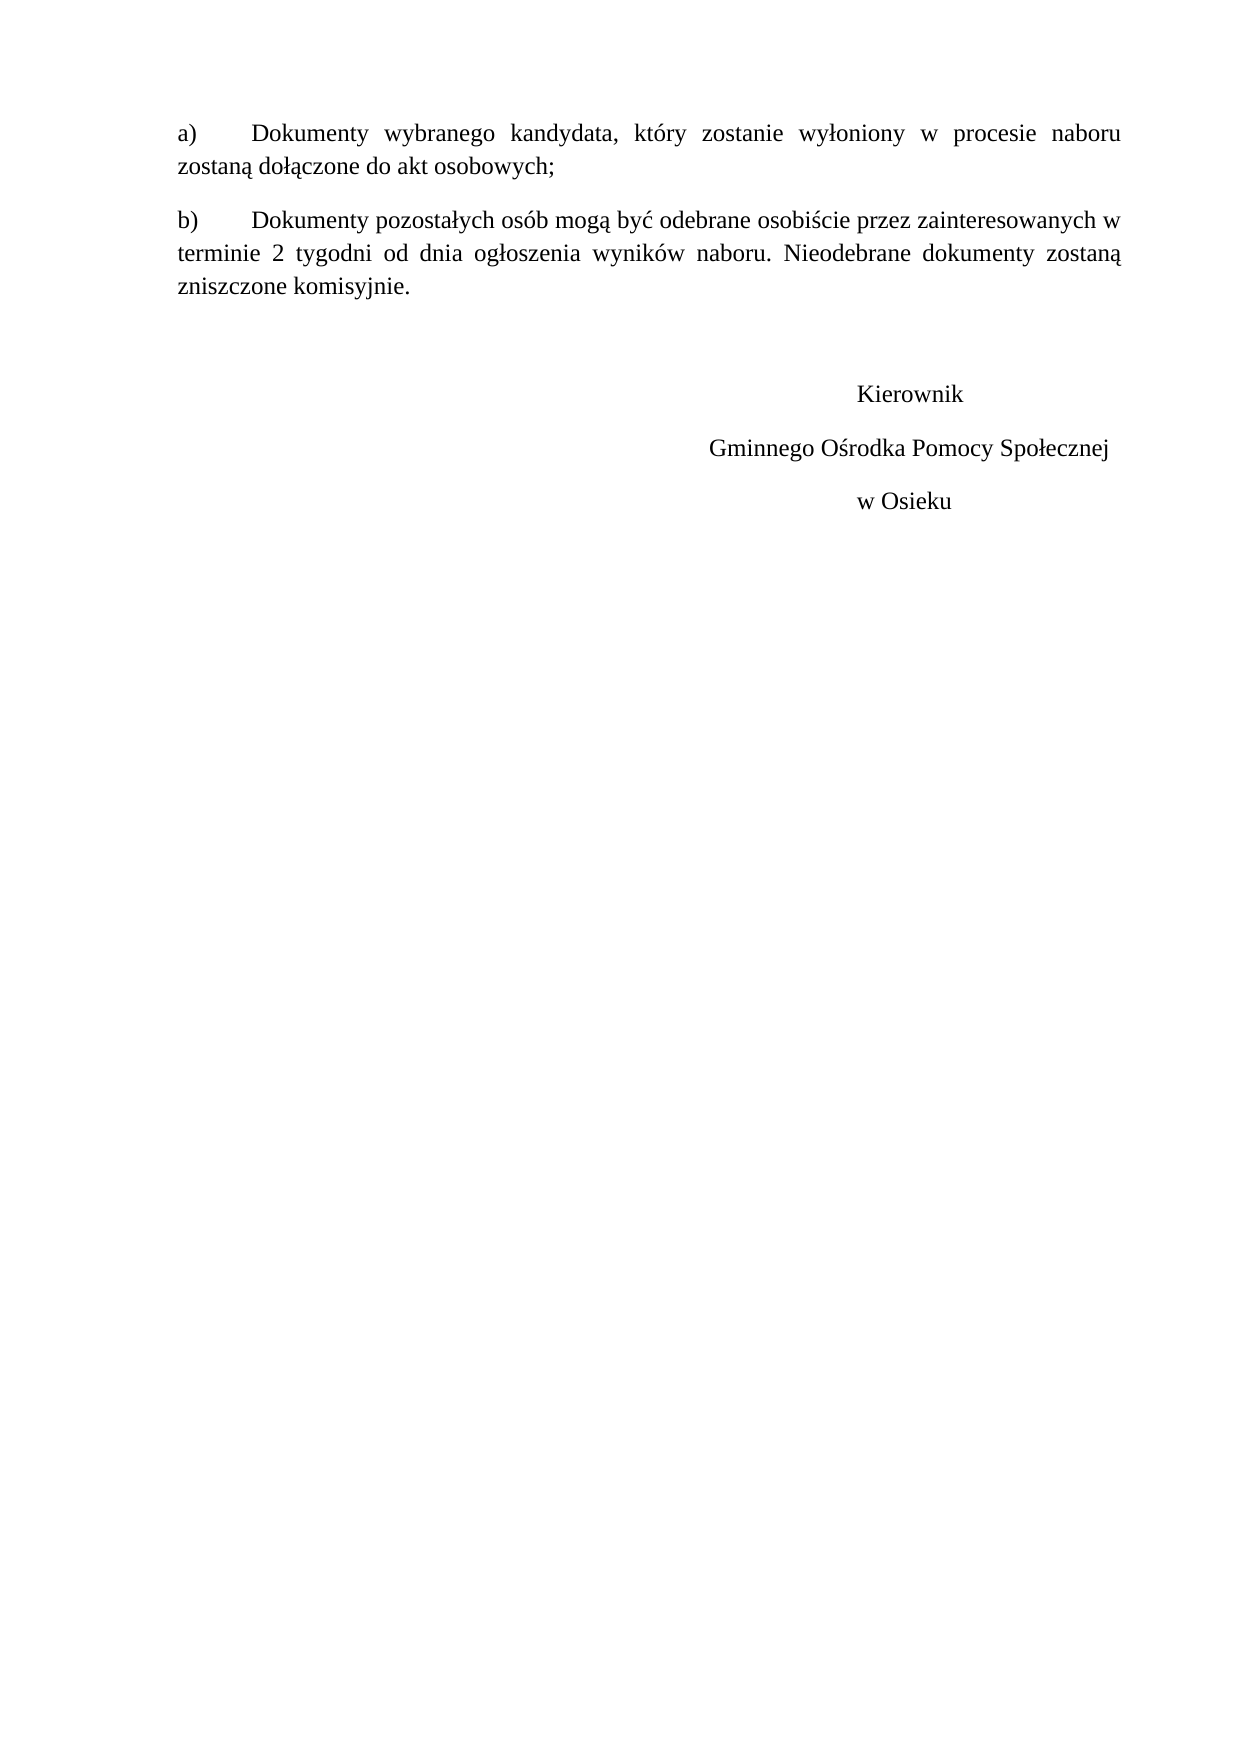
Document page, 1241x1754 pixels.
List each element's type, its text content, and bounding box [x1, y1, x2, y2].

text Gminnego Ośrodka Pomocy Społecznej [118, 433, 1122, 461]
list Dokumenty wybranego kandydata, który zostanie wyłoniony w procesie naboru zostaną dołączone do akt osobowych; [177, 118, 1122, 180]
text w Osieku [118, 486, 1122, 515]
text Kierownik [118, 379, 1122, 407]
list Dokumenty pozostałych osób mogą być odebrane osobiście przez zainteresowanych w terminie 2 tygodni od dnia ogłoszenia wyników naboru. Nieodebrane dokumenty zostaną zniszczone komisyjnie. [177, 205, 1122, 300]
